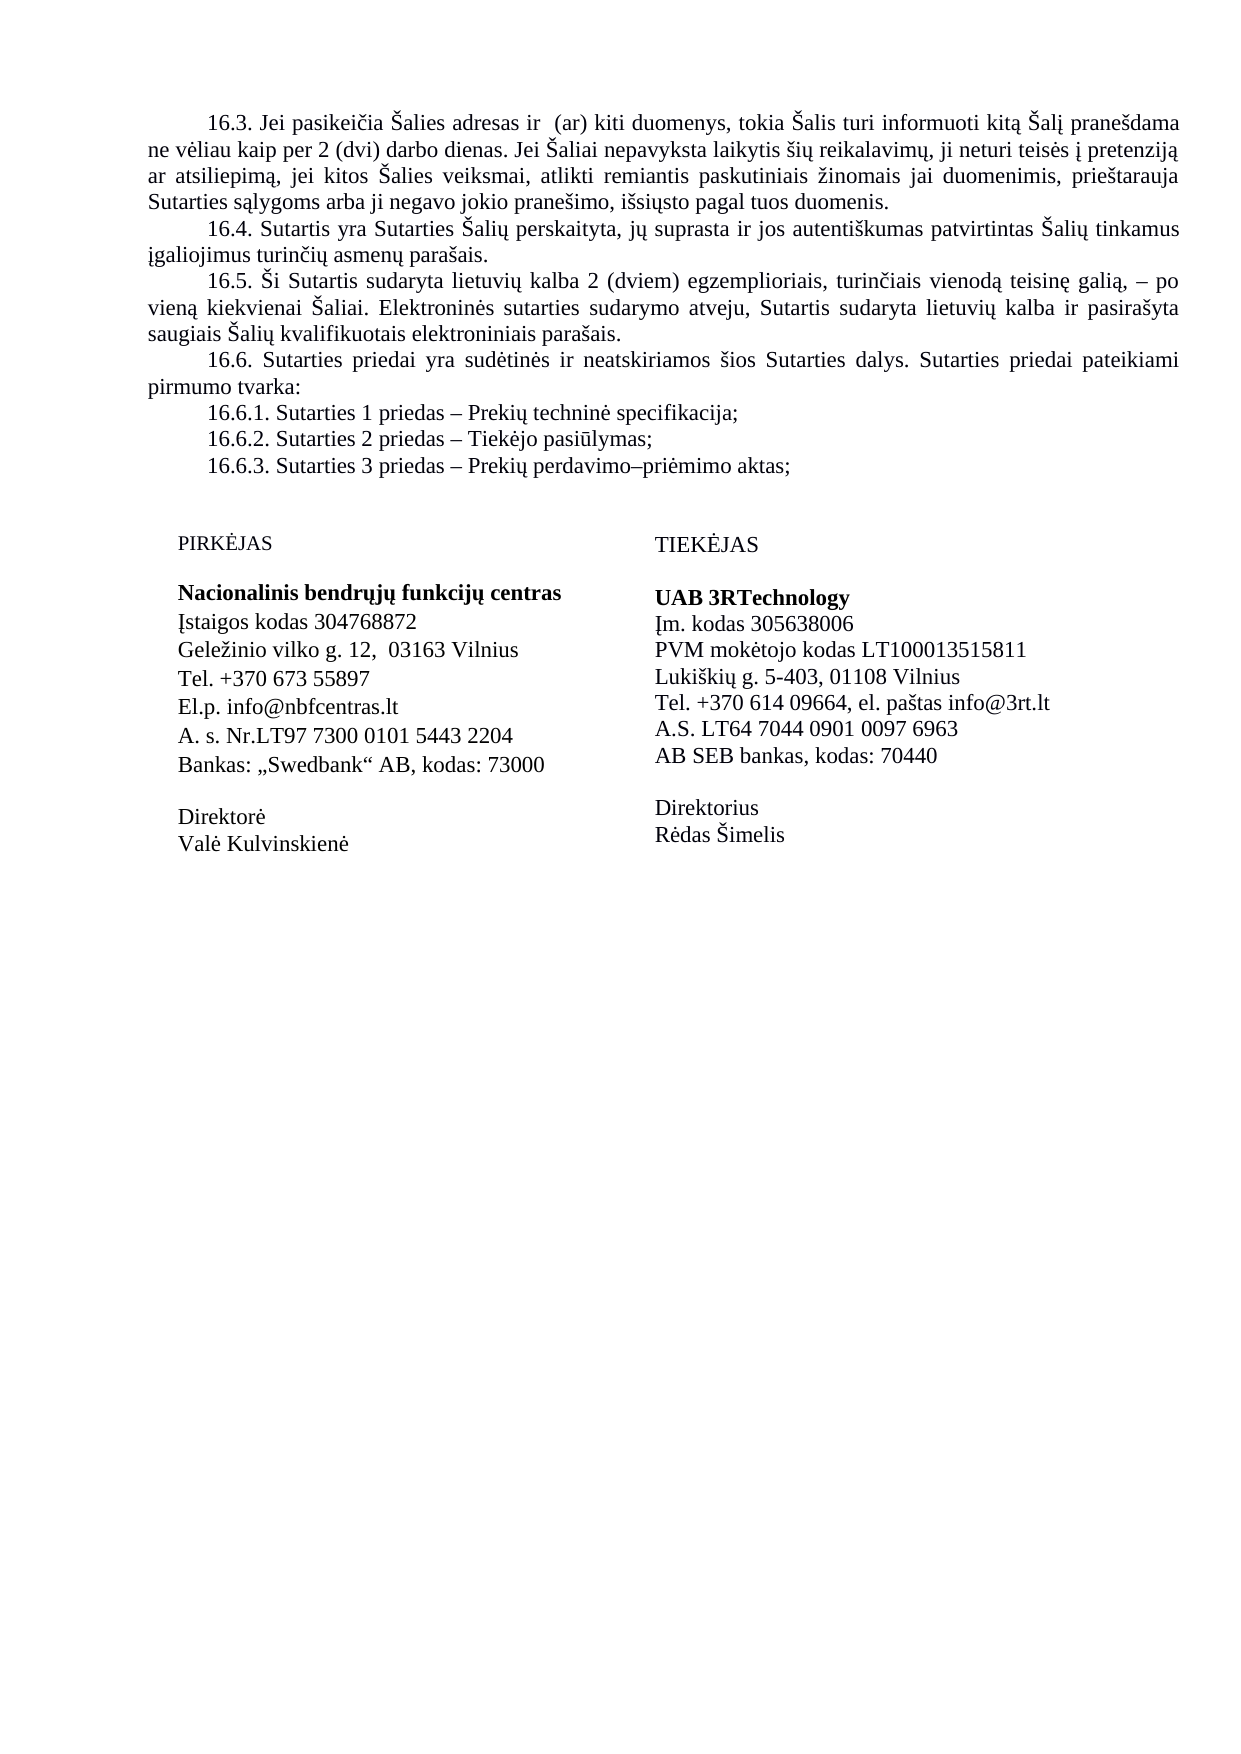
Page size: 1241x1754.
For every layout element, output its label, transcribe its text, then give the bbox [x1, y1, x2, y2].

table_header TIEKĖJAS UAB 3RTechnology Įm. kodas 305638006 PVM mokėtojo kodas LT100013515811 Lukiškių g. 5-403, 01108 Vilnius Tel. +370 614 09664, el. paštas info@3rt.lt A.S. LT64 7044 0901 0097 6963 AB SEB bankas, kodas: 70440 Direktorius Rėdas Šimelis [625, 531, 1102, 934]
text 16.6.3. Sutarties 3 priedas – Prekių perdavimo–priėmimo aktas; [148, 452, 1181, 478]
table_header PIRKĖJAS Nacionalinis bendrųjų funkcijų centras Įstaigos kodas 304768872 Geležinio vilko g. 12, 03163 Vilnius Tel. +370 673 55897 El.p. info@nbfcentras.lt A. s. Nr.LT97 7300 0101 5443 2204 Bankas: „Swedbank“ AB, kodas: 73000 Direktorė Valė Kulvinskienė [148, 531, 624, 934]
text 16.6.1. Sutarties 1 priedas – Prekių techninė specifikacija; [148, 399, 1181, 426]
text 16.4. Sutartis yra Sutarties Šalių perskaityta, jų suprasta ir jos autentiškumas patvirtintas Šalių tinkamus įgaliojimus turinčių asmenų parašais. [148, 215, 1181, 267]
text 16.6.2. Sutarties 2 priedas – Tiekėjo pasiūlymas; [148, 426, 1181, 452]
text 16.5. Ši Sutartis sudaryta lietuvių kalba 2 (dviem) egzemplioriais, turinčiais vienodą teisinę galią, – po vieną kiekvienai Šaliai. Elektroninės sutarties sudarymo atveju, Sutartis sudaryta lietuvių kalba ir pasirašyta saugiais Šalių kvalifikuotais elektroniniais parašais. [148, 267, 1181, 346]
text 16.6. Sutarties priedai yra sudėtinės ir neatskiriamos šios Sutarties dalys. Sutarties priedai pateikiami pirmumo tvarka: [148, 346, 1181, 399]
text 16.3. Jei pasikeičia Šalies adresas ir (ar) kiti duomenys, tokia Šalis turi informuoti kitą Šalį pranešdama ne vėliau kaip per 2 (dvi) darbo dienas. Jei Šaliai nepavyksta laikytis šių reikalavimų, ji neturi teisės į pretenziją ar atsiliepimą, jei kitos Šalies veiksmai, atlikti remiantis paskutiniais žinomais jai duomenimis, prieštarauja Sutarties sąlygoms arba ji negavo jokio pranešimo, išsiųsto pagal tuos duomenis. [148, 109, 1181, 215]
